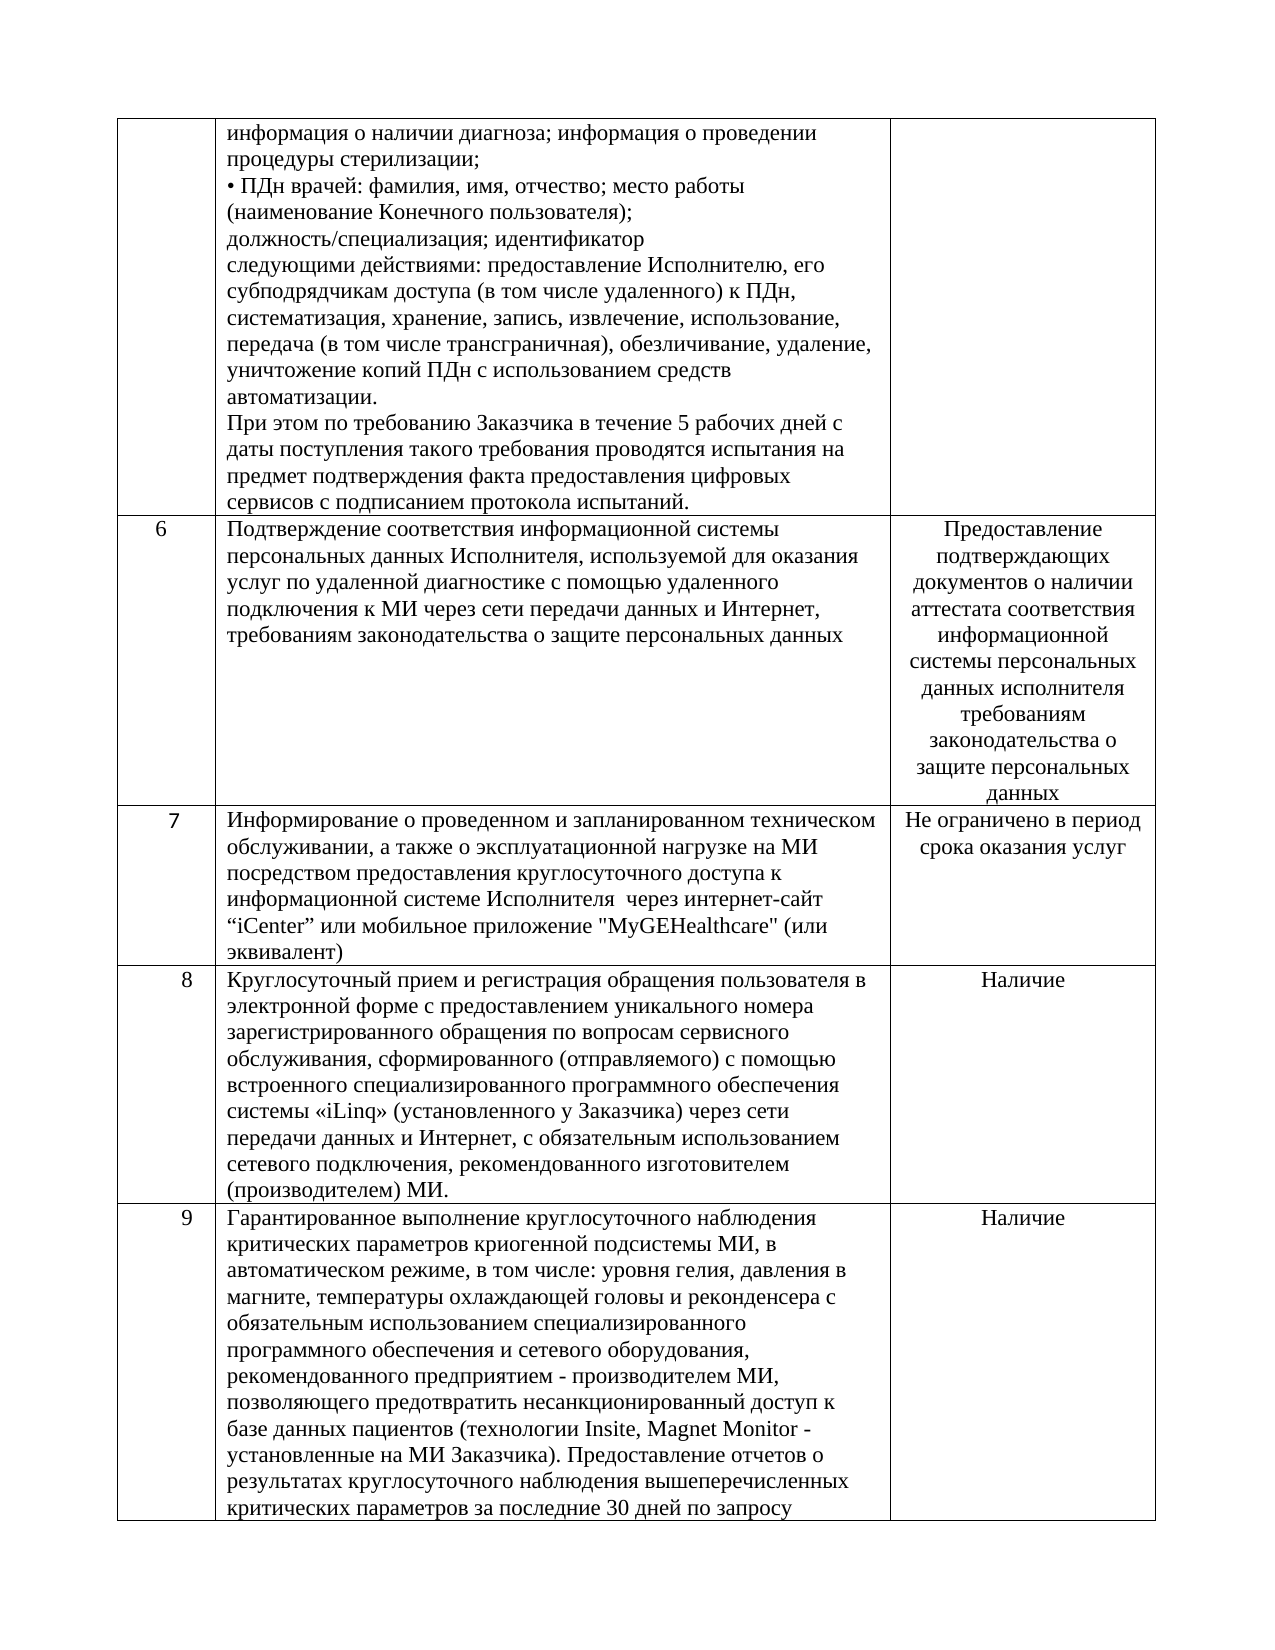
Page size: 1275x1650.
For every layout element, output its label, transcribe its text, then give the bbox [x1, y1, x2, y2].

table_cell [118, 516, 215, 805]
table_cell Предоставление подтверждающих документов о наличии аттестата соответствия информационной системы персональных данных исполнителя требованиям законодательства о защите персональных данных [891, 516, 1155, 805]
table_cell Не ограничено в период срока оказания услуг [891, 806, 1155, 964]
table_cell Информирование о проведенном и запланированном техническом обслуживании, а также о эксплуатационной нагрузке на МИ посредством предоставления круглосуточного доступа к информационной системе Исполнителя через интернет-сайт “iCenter” или мобильное приложение "MyGEHealthcare" (или эквивалент) [216, 806, 890, 964]
table_cell 9 [118, 1204, 215, 1520]
table_cell [891, 119, 1155, 514]
table_cell информация о наличии диагноза; информация о проведении процедуры стерилизации; • ПДн врачей: фамилия, имя, отчество; место работы (наименование Конечного пользователя); должность/специализация; идентификатор следующими действиями: предоставление Исполнителю, его субподрядчикам доступа (в том числе удаленного) к ПДн, систематизация, хранение, запись, извлечение, использование, передача (в том числе трансграничная), обезличивание, удаление, уничтожение копий ПДн с использованием средств автоматизации. При этом по требованию Заказчика в течение 5 рабочих дней с даты поступления такого требования проводятся испытания на предмет подтверждения факта предоставления цифровых сервисов с подписанием протокола испытаний. [216, 119, 890, 514]
table_cell Круглосуточный прием и регистрация обращения пользователя в электронной форме с предоставлением уникального номера зарегистрированного обращения по вопросам сервисного обслуживания, сформированного (отправляемого) с помощью встроенного специализированного программного обеспечения системы «iLinq» (установленного у Заказчика) через сети передачи данных и Интернет, c обязательным использованием сетевого подключения, рекомендованного изготовителем (производителем) МИ. [216, 966, 890, 1203]
table_cell Подтверждение соответствия информационной системы персональных данных Исполнителя, используемой для оказания услуг по удаленной диагностике с помощью удаленного подключения к МИ через сети передачи данных и Интернет, требованиям законодательства о защите персональных данных [216, 516, 890, 805]
table_cell Гарантированное выполнение круглосуточного наблюдения критических параметров криогенной подсистемы МИ, в автоматическом режиме, в том числе: уровня гелия, давления в магните, температуры охлаждающей головы и реконденсера c обязательным использованием специализированного программного обеспечения и сетевого оборудования, рекомендованного предприятием - производителем МИ, позволяющего предотвратить несанкционированный доступ к базе данных пациентов (технологии Insite, Magnet Monitor - установленные на МИ Заказчика). Предоставление отчетов о результатах круглосуточного наблюдения вышеперечисленных критических параметров за последние 30 дней по запросу [216, 1204, 890, 1520]
table_cell 8 [118, 966, 215, 1203]
table_cell [118, 119, 215, 514]
table_cell 7 [118, 806, 215, 964]
table_cell Наличие [891, 966, 1155, 1203]
table_cell Наличие [891, 1204, 1155, 1520]
